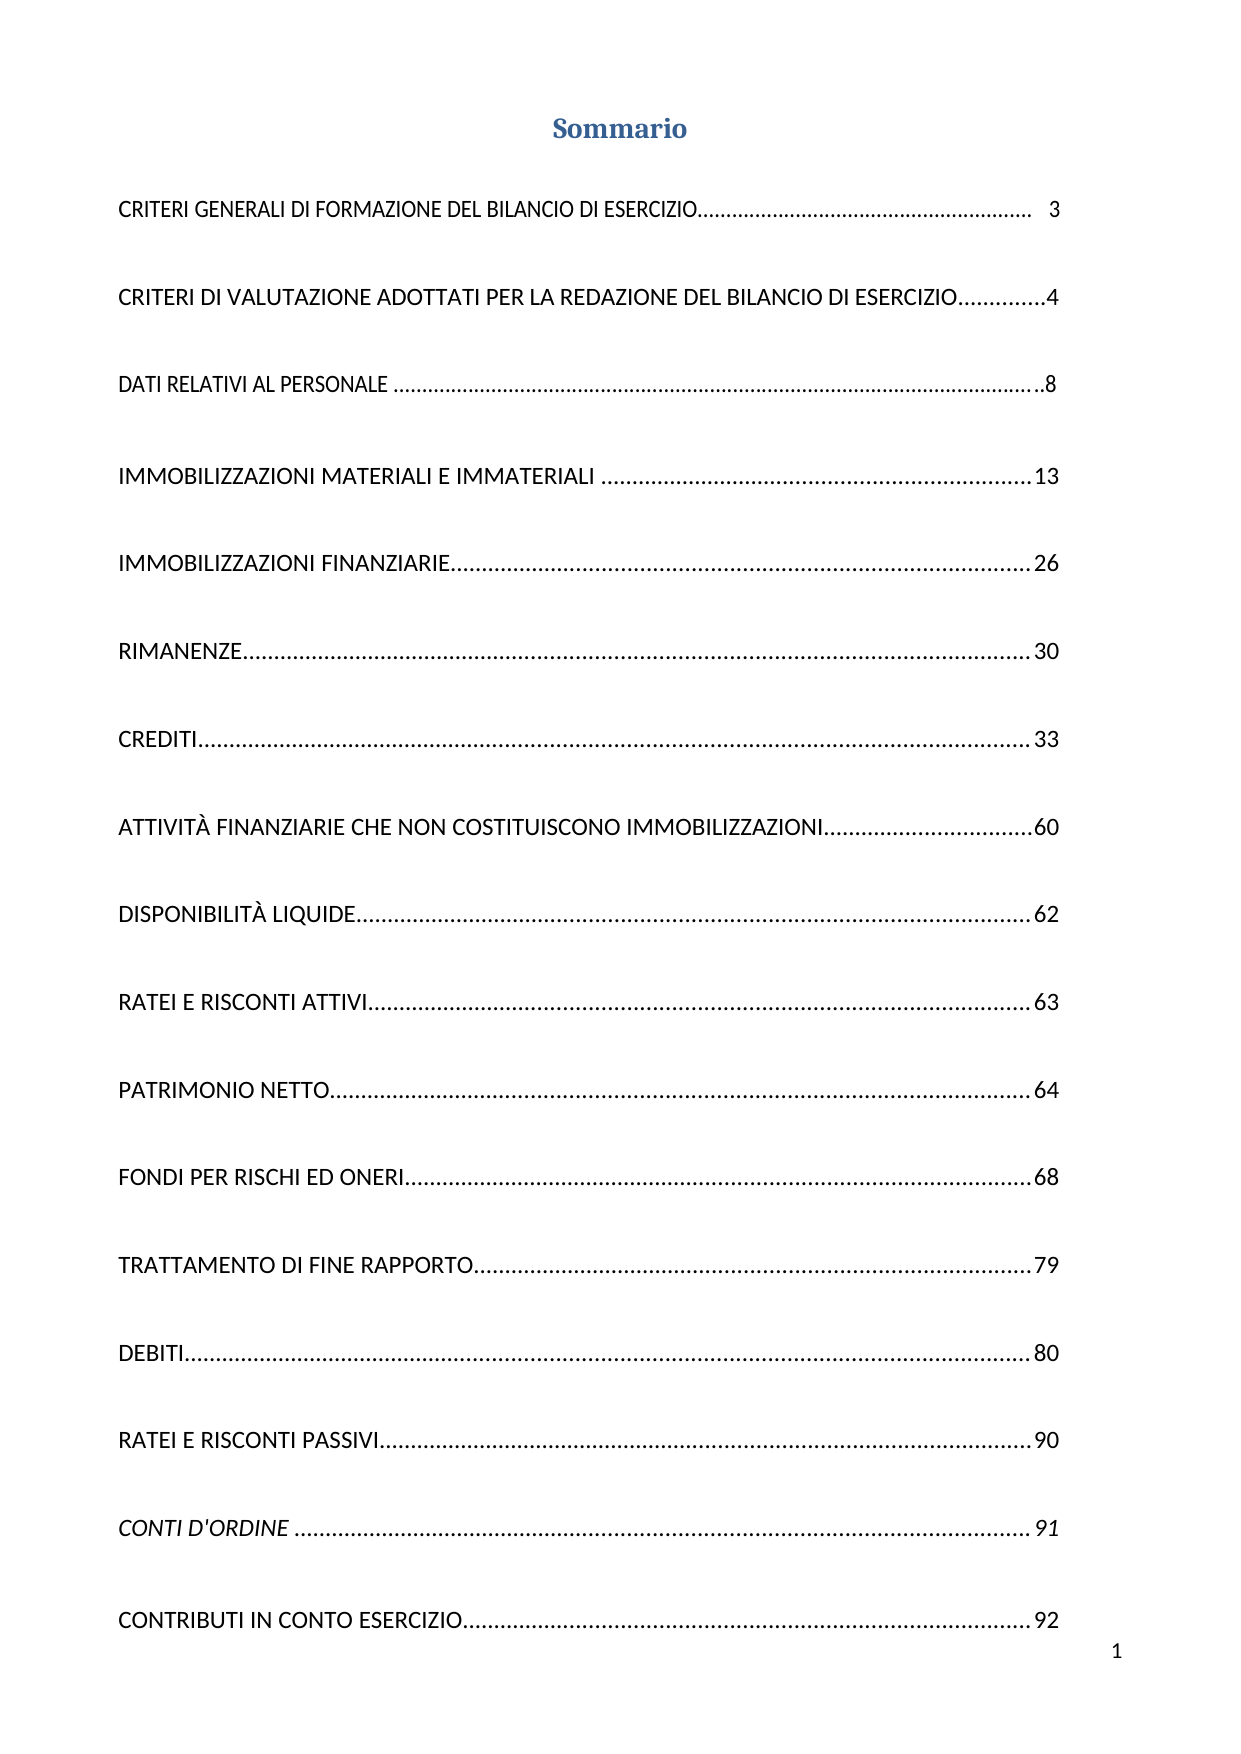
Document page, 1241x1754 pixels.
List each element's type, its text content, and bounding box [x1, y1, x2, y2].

text IMMOBILIZZAZIONI FINANZIARIE 26 [118, 547, 1122, 578]
text CRITERI GENERALI DI FORMAZIONE DEL BILANCIO DI ESERCIZIO 3 [118, 193, 1122, 223]
text CRITERI DI VALUTAZIONE ADOTTATI PER LA REDAZIONE DEL BILANCIO DI ESERCIZIO ..4 [118, 281, 1122, 311]
text DATI RELATIVI AL PERSONALE ..8 [118, 368, 1122, 399]
text ATTIVITÀ FINANZIARIE CHE NON COSTITUISCONO IMMOBILIZZAZIONI 60 [118, 811, 1122, 841]
text IMMOBILIZZAZIONI MATERIALI E IMMATERIALI 13 [118, 460, 1122, 490]
text TRATTAMENTO DI FINE RAPPORTO 79 [118, 1249, 1122, 1280]
text FONDI PER RISCHI ED ONERI 68 [118, 1161, 1122, 1192]
text CREDITI 33 [118, 723, 1122, 753]
text CONTRIBUTI IN CONTO ESERCIZIO 92 [118, 1604, 1122, 1634]
text Sommario [118, 112, 1122, 146]
text RATEI E RISCONTI ATTIVI 63 [118, 986, 1122, 1017]
text RATEI E RISCONTI PASSIVI 90 [118, 1424, 1122, 1455]
text CONTI D'ORDINE 91 [118, 1512, 1122, 1543]
text PATRIMONIO NETTO 64 [118, 1074, 1122, 1104]
text RIMANENZE 30 [118, 635, 1122, 666]
text DISPONIBILITÀ LIQUIDE 62 [118, 898, 1122, 929]
text DEBITI 80 [118, 1337, 1122, 1367]
